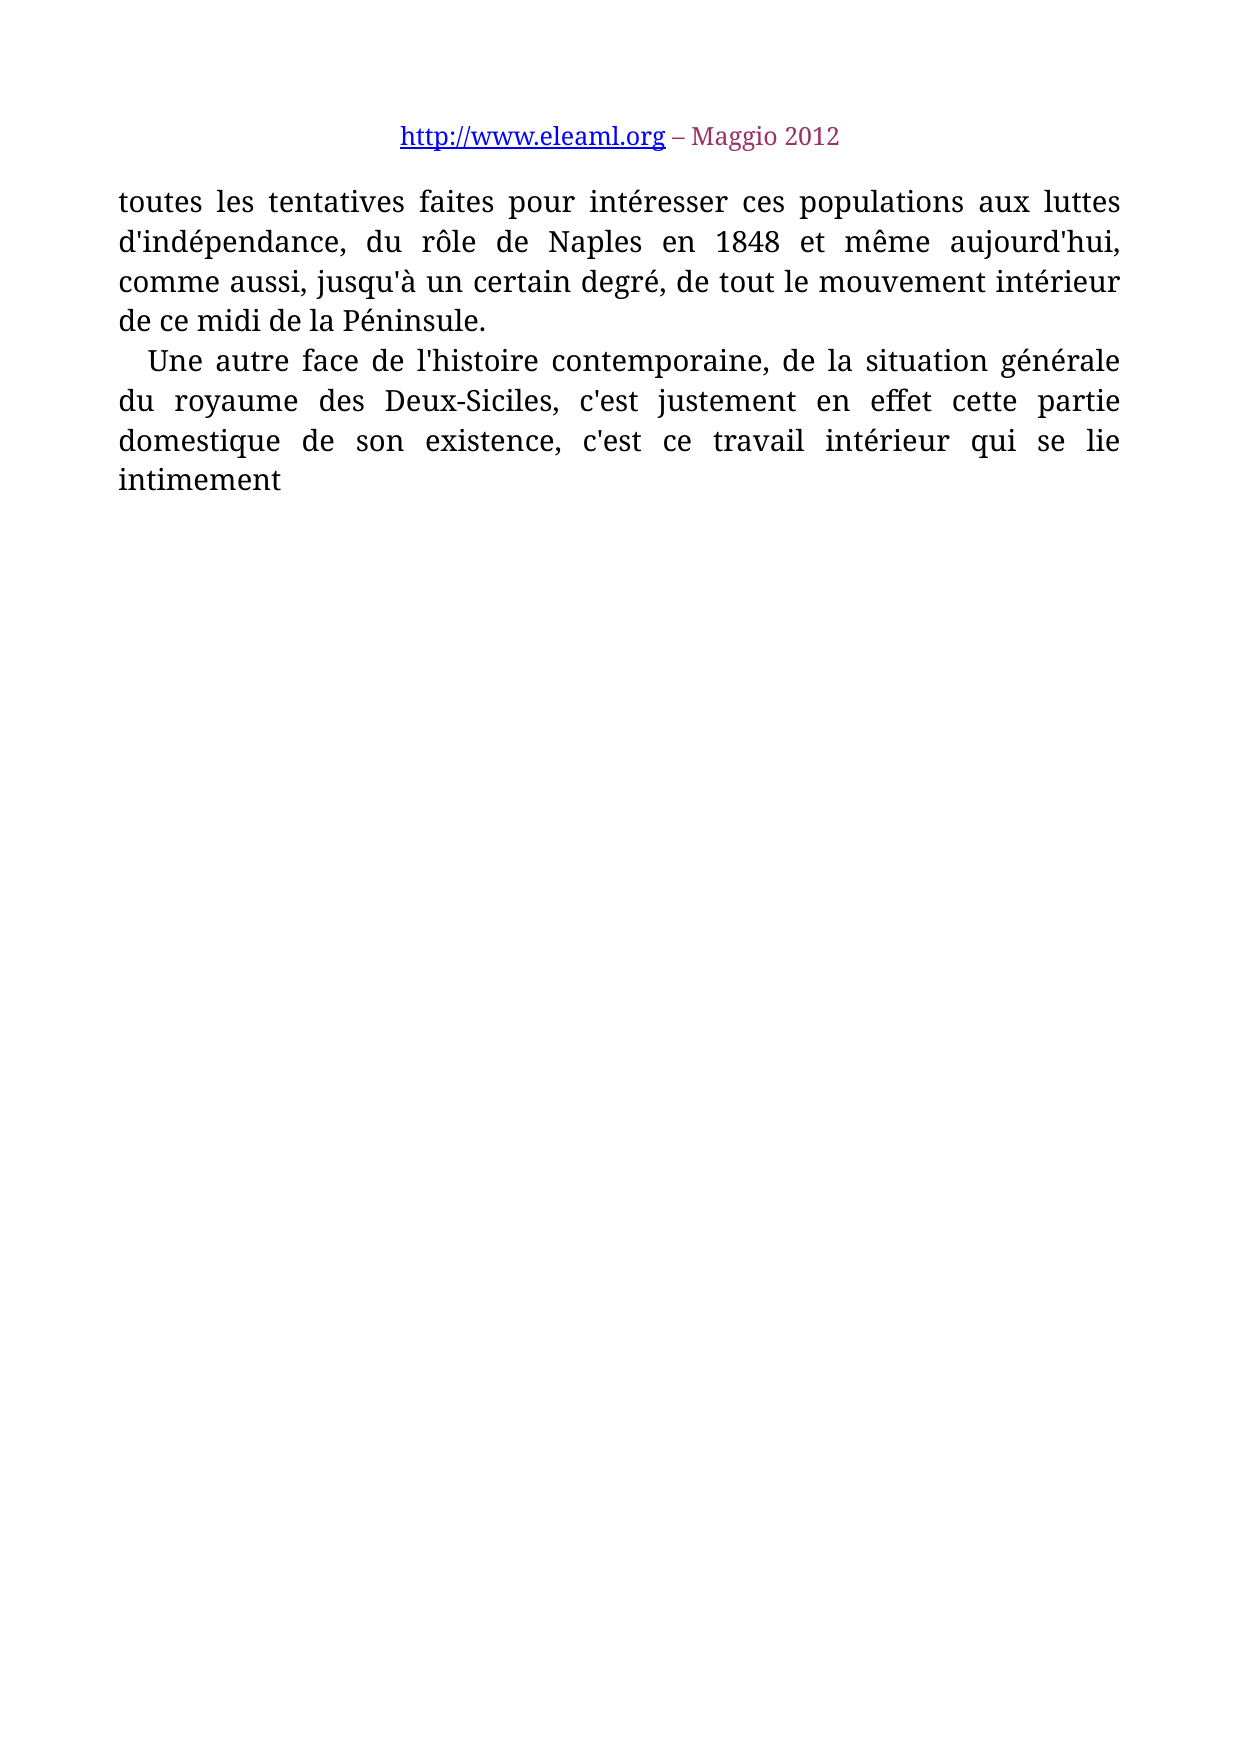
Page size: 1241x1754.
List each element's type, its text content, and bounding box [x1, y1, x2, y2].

text toutes les tentatives faites pour intéresser ces populations aux luttes d'indépendance, du rôle de Naples en 1848 et même aujourd'hui, comme aussi, jusqu'à un certain degré, de tout le mouvement intérieur de ce midi de la Péninsule. [118, 182, 1122, 340]
text Une autre face de l'histoire contemporaine, de la situation générale du royaume des Deux-Siciles, c'est justement en effet cette partie domestique de son existence, c'est ce travail intérieur qui se lie intimement [118, 340, 1122, 499]
